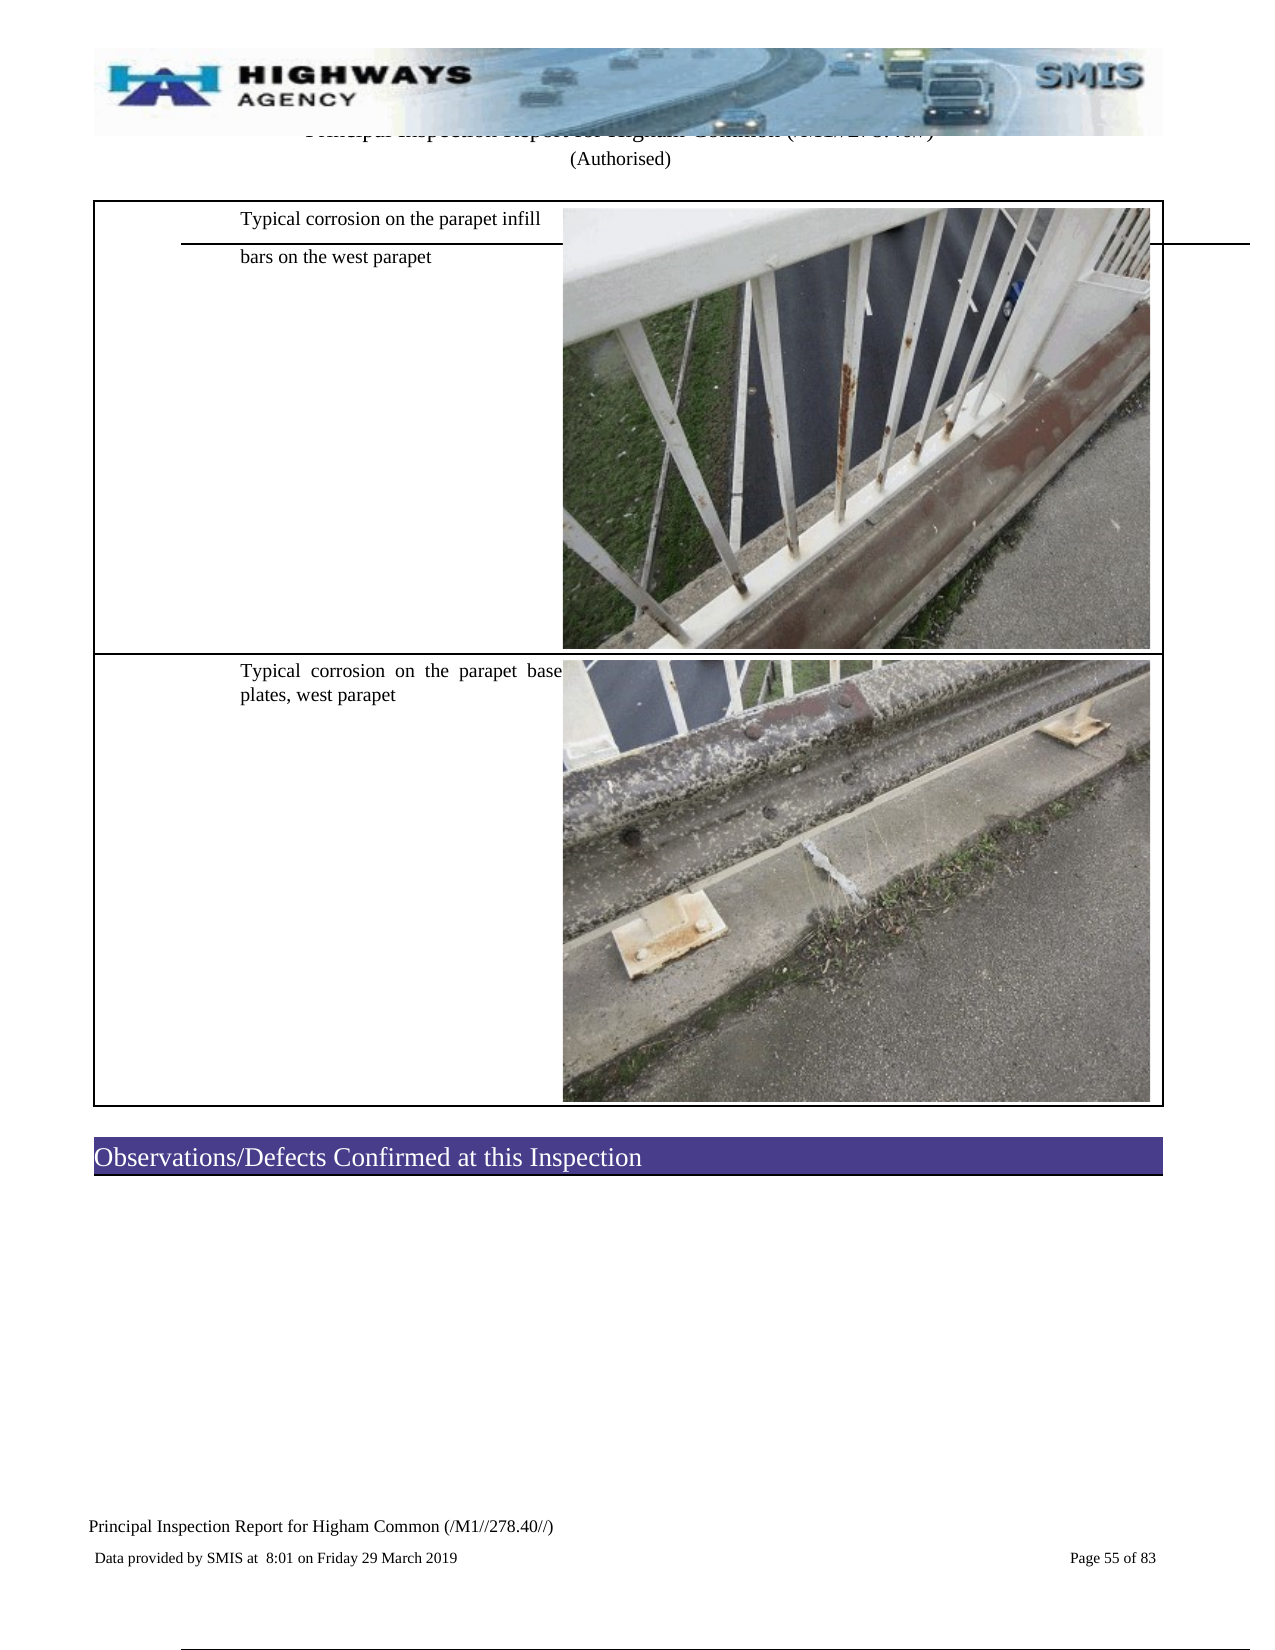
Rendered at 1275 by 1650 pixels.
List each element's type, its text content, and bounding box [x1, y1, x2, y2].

table_cell Typical corrosion on the parapet infill bars on the west parapet [95, 202, 1162, 652]
table_cell Typical corrosion on the parapet base plates, west parapet [95, 655, 1162, 1105]
table_header Observations/Defects Confirmed at this Inspection [94, 1137, 1163, 1174]
